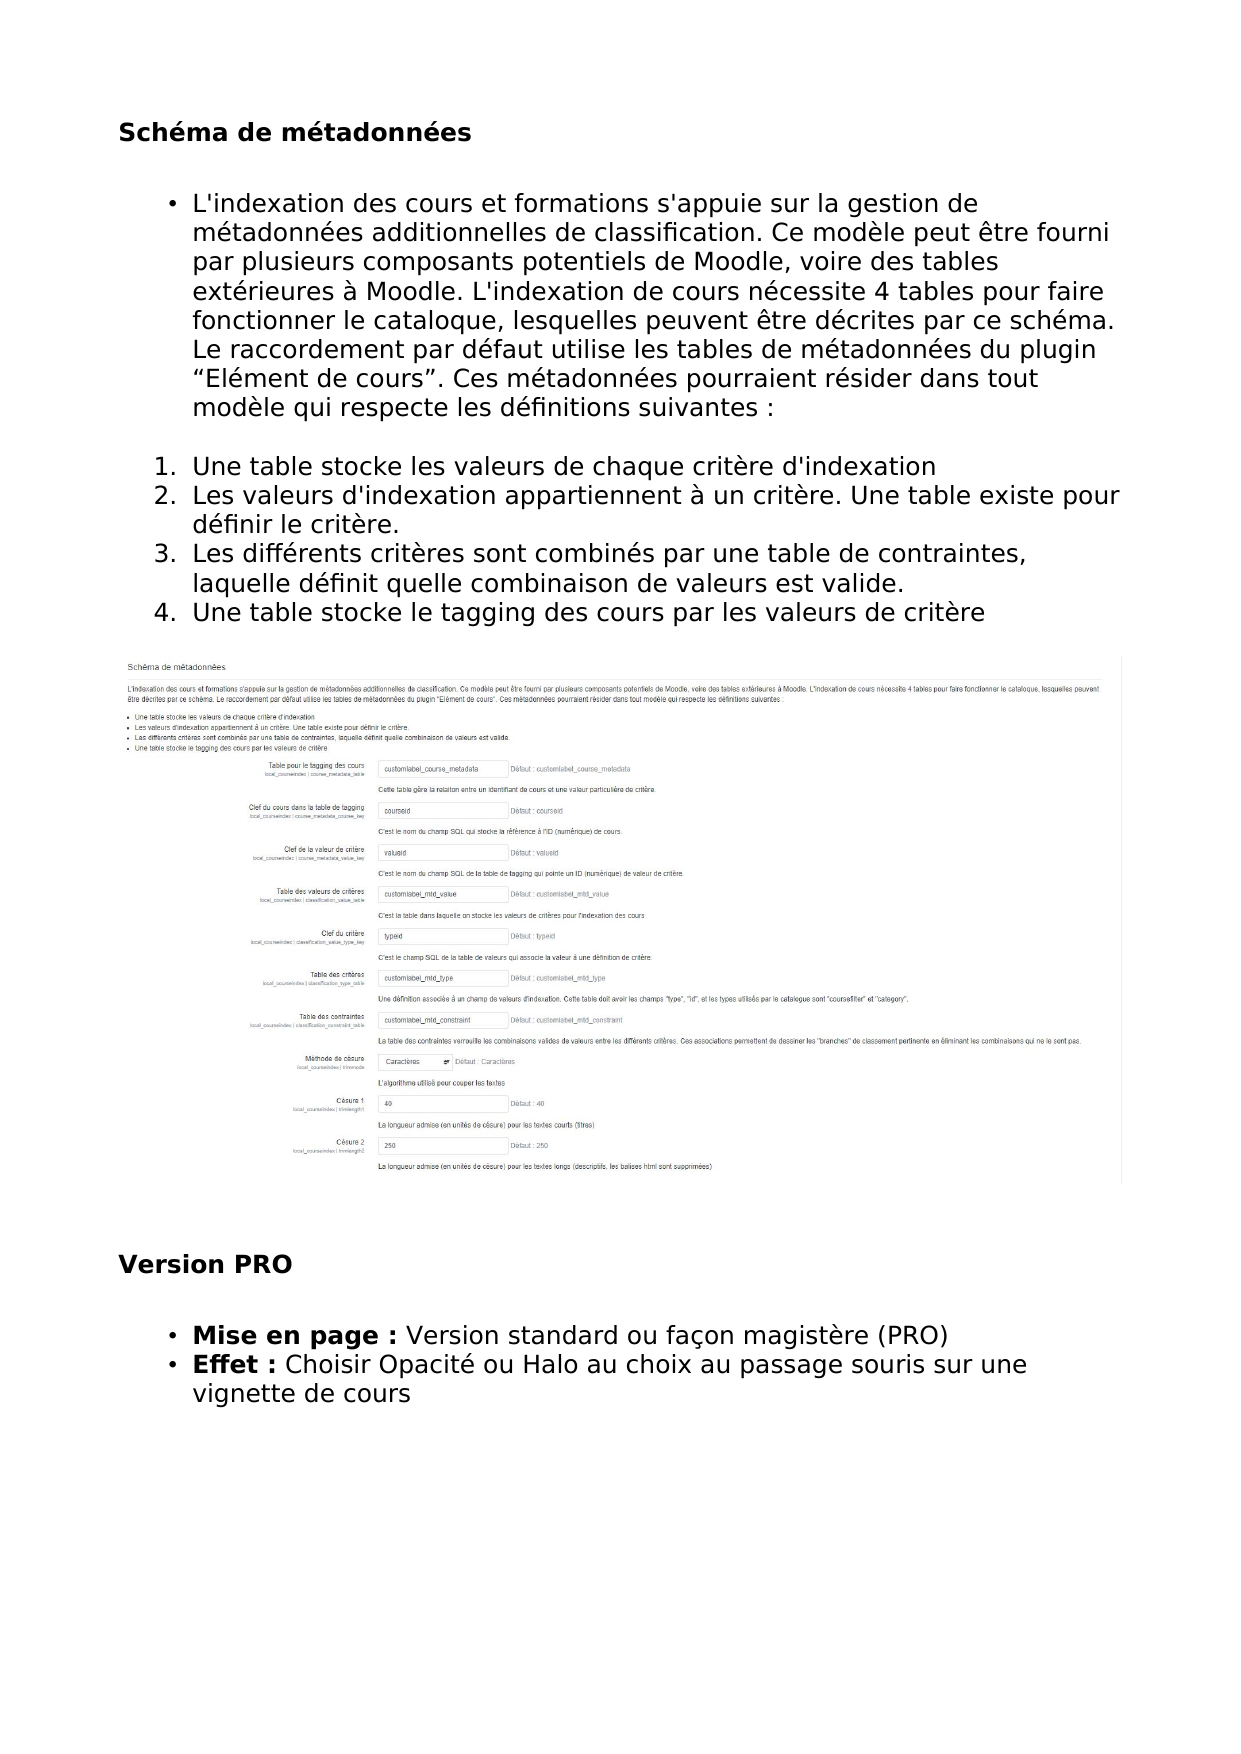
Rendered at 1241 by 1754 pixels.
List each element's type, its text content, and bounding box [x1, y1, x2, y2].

list Les différents critères sont combinés par une table de contraintes, laquelle définit quelle combinaison de valeurs est valide. [177, 539, 1122, 598]
list L'indexation des cours et formations s'appuie sur la gestion de métadonnées additionnelles de classification. Ce modèle peut être fourni par plusieurs composants potentiels de Moodle, voire des tables extérieures à Moodle. L'indexation de cours nécessite 4 tables pour faire fonctionner le cataloque, lesquelles peuvent être décrites par ce schéma. Le raccordement par défaut utilise les tables de métadonnées du plugin “Elément de cours”. Ces métadonnées pourraient résider dans tout modèle qui respecte les définitions suivantes : [177, 189, 1122, 423]
subtitle Version PRO [118, 1250, 1122, 1279]
list Mise en page : Version standard ou façon magistère (PRO) [177, 1321, 1122, 1351]
list Les valeurs d'indexation appartiennent à un critère. Une table existe pour définir le critère. [177, 481, 1122, 539]
picture [118, 656, 1123, 1184]
list Effet : Choisir Opacité ou Halo au choix au passage souris sur une vignette de cours [177, 1351, 1122, 1409]
list Une table stocke le tagging des cours par les valeurs de critère [177, 598, 1122, 627]
subtitle Schéma de métadonnées [118, 118, 1122, 147]
list Une table stocke les valeurs de chaque critère d'indexation [177, 452, 1122, 481]
